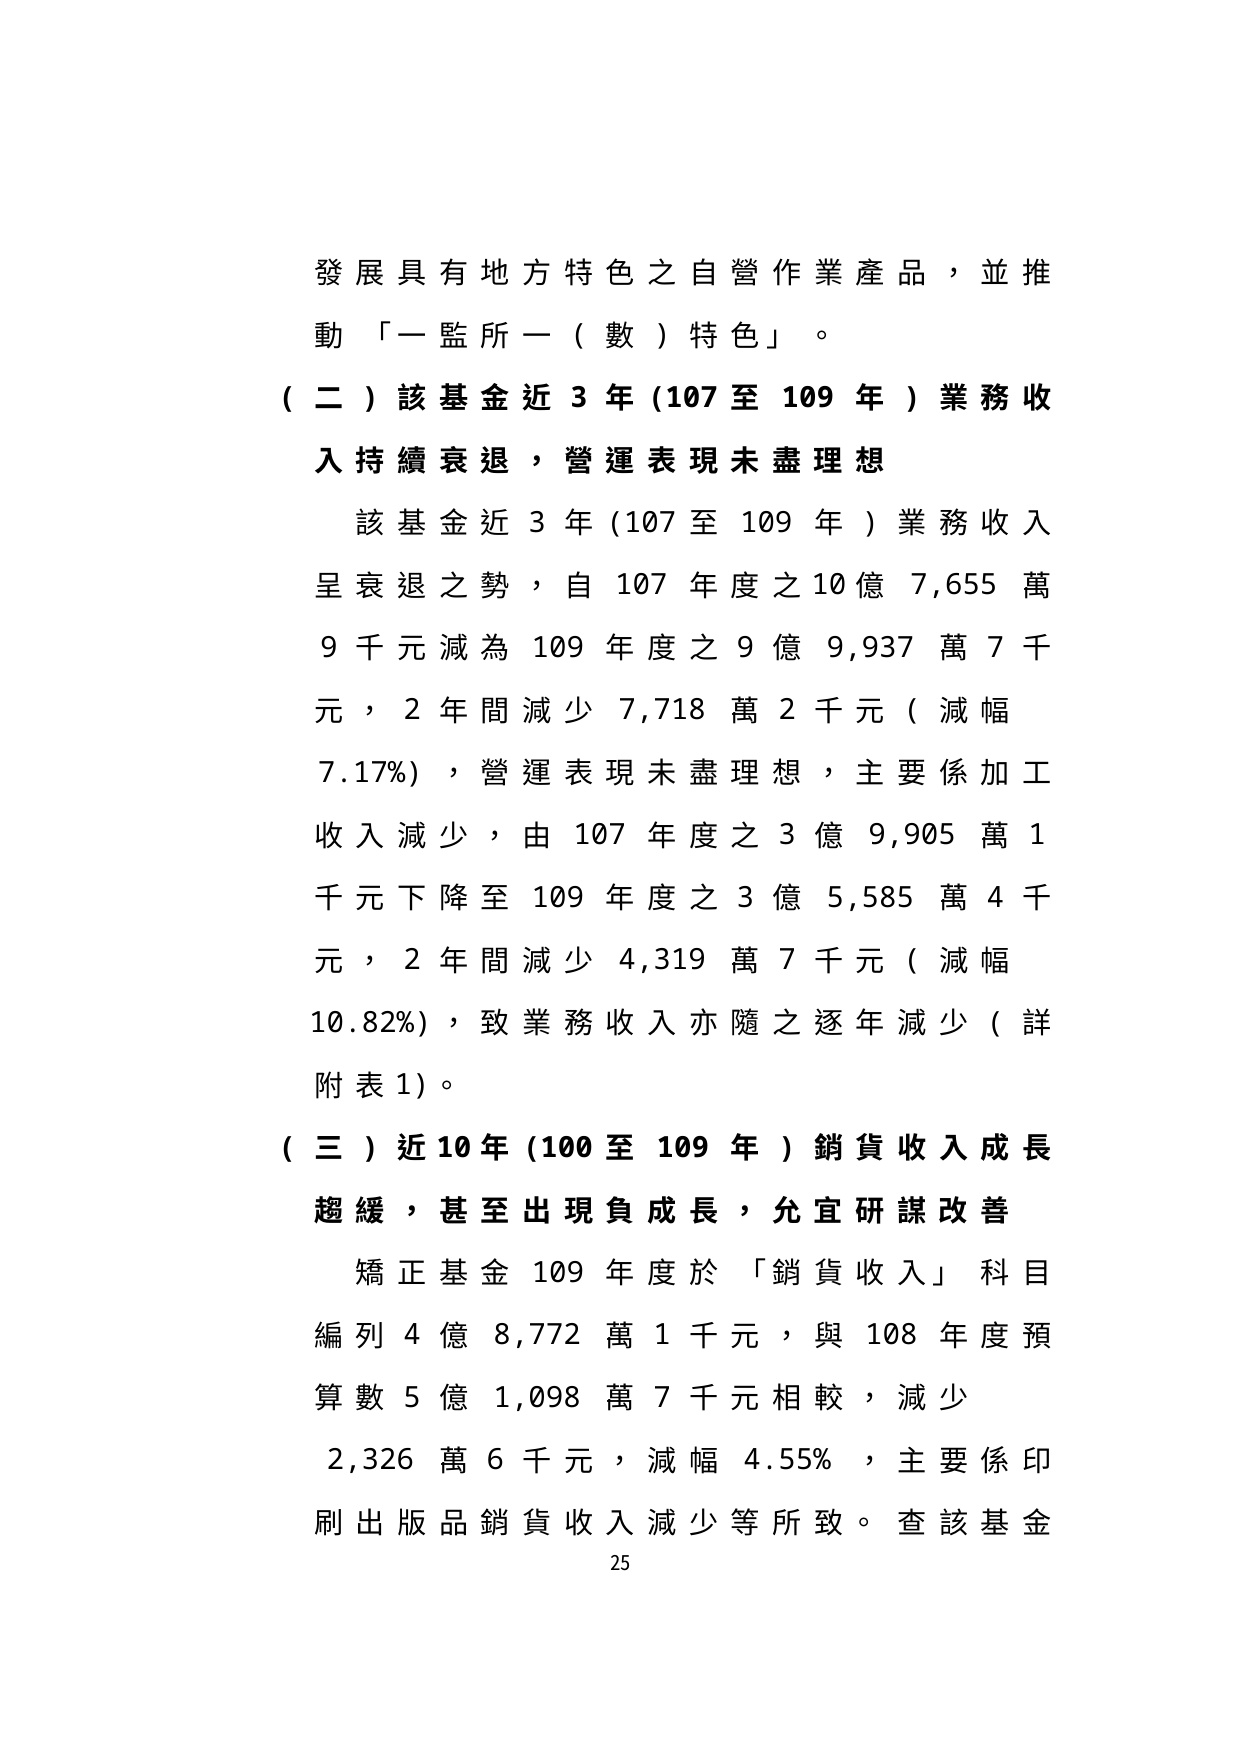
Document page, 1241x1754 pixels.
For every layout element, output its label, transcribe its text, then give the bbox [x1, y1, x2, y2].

text 該基金近3年(107至109年)業務收入呈衰退之勢，自107年度之10億7,655萬9千元減為109年度之9億9,937萬7千元，2年間減少7,718萬2千元(減幅7.17%)，營運表現未盡理想，主要係加工收入減少，由107年度之3億9,905萬1千元下降至109年度之3億5,585萬4千元，2年間減少4,319萬7千元(減幅10.82%)，致業務收入亦隨之逐年減少(詳附表1)。 [271, 479, 1058, 1104]
text 發展具有地方特色之自營作業產品，並推動「一監所一(數)特色」。 [271, 229, 1058, 354]
text 矯正基金109年度於「銷貨收入」科目編列4億8,772萬1千元，與108年度預算數5億1,098萬7千元相較，減少2,326萬6千元，減幅4.55%，主要係印刷出版品銷貨收入減少等所致。查該基金 [271, 1229, 1058, 1542]
text (三)近10年(100至109年)銷貨收入成長趨緩，甚至出現負成長，允宜研謀改善 [242, 1104, 1058, 1229]
text (二)該基金近3年(107至109年)業務收入持續衰退，營運表現未盡理想 [242, 354, 1058, 479]
